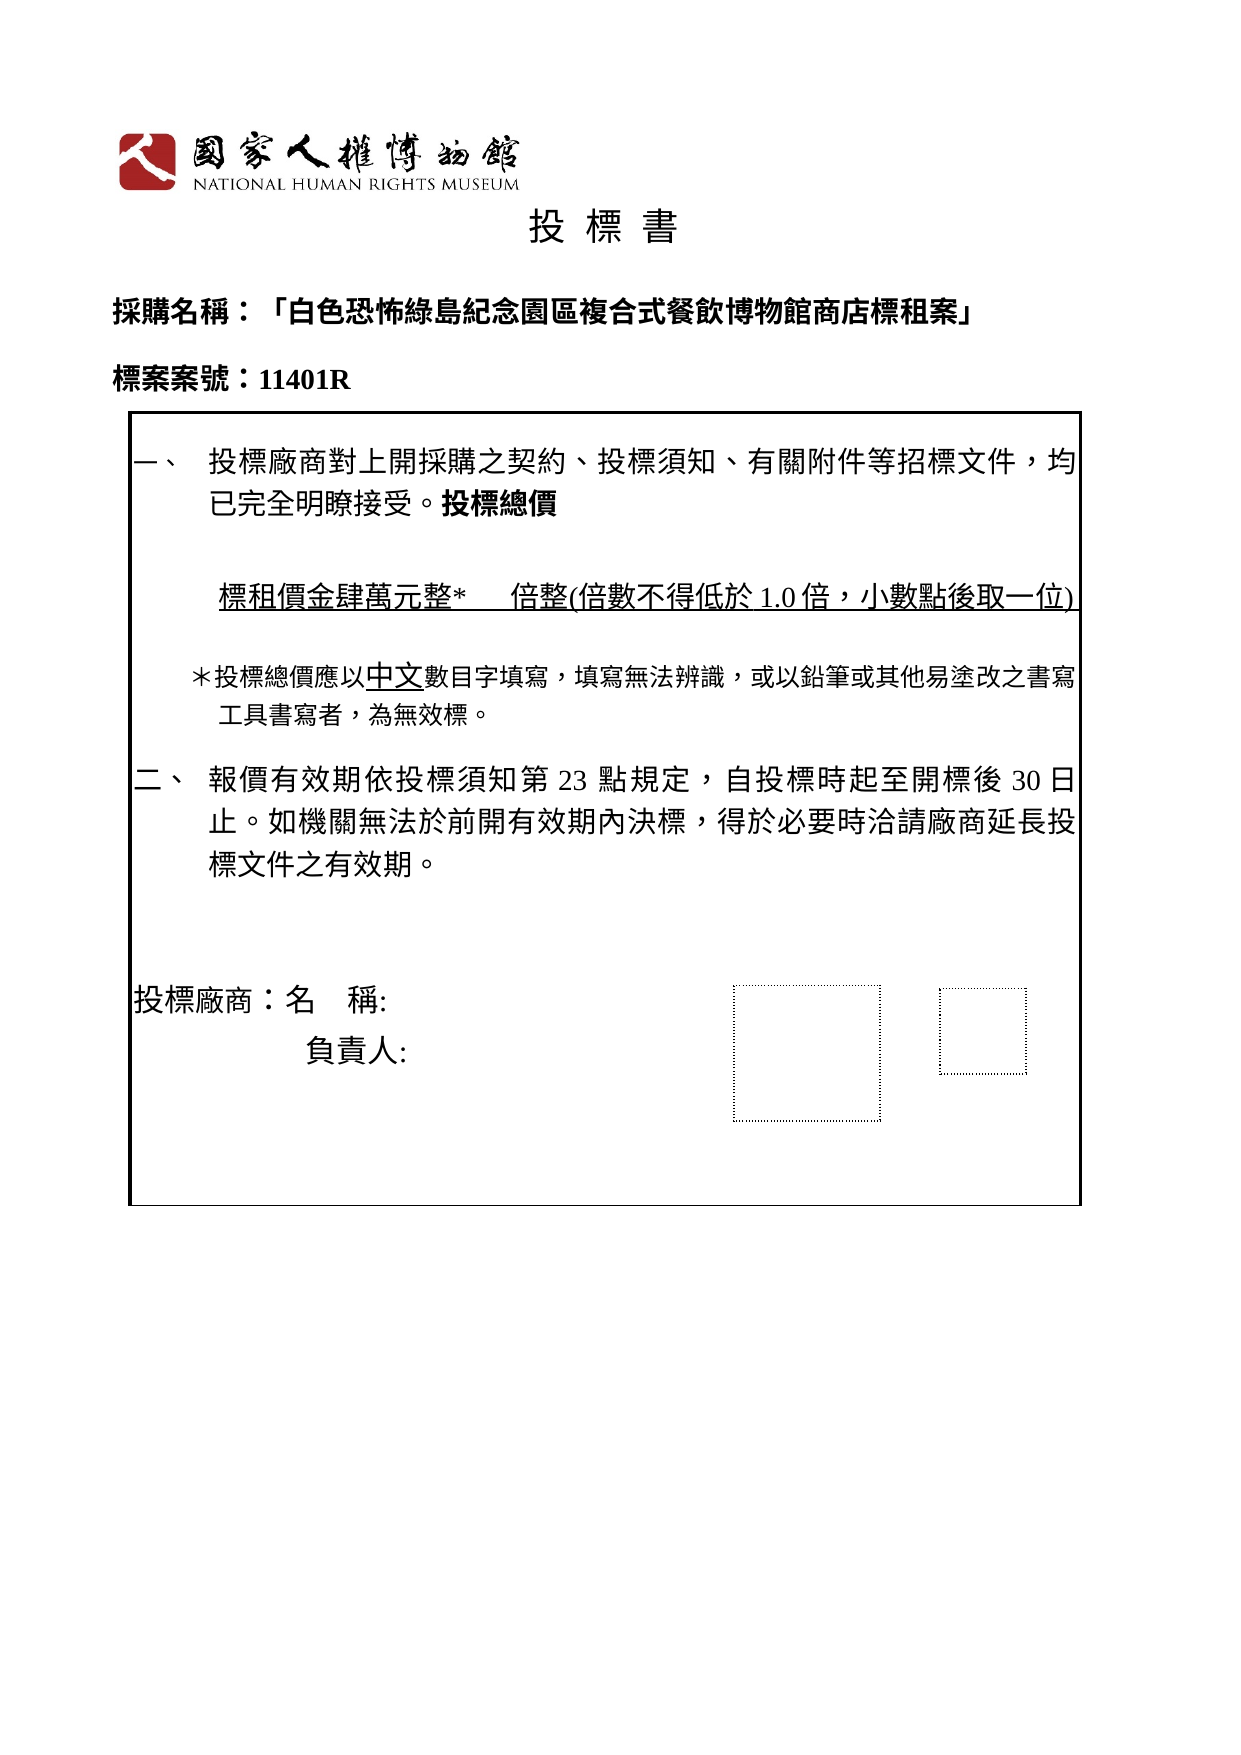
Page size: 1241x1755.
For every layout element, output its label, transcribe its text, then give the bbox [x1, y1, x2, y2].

table_header [112, 89, 528, 276]
text 標案案號：11401R [112, 356, 1122, 398]
picture [115, 129, 525, 194]
table_header 投標廠商對上開採購之契約、投標須知、有關附件等招標文件，均已完全明瞭接受。投標總價 標租價金肆萬元整* 倍整(倍數不得低於1.0倍，小數點後取一位) ＊投標總價應以中文數目字填寫，填寫無法辨識，或以鉛筆或其他易塗改之書寫工具書寫者，為無效標。 報價有效期依投標須知第23 點規定，自投標時起至開標後30日止。如機關無法於前開有效期內決標，得於必要時洽請廠商延長投標文件之有效期。 投標廠商：名 稱: 負責人: [132, 414, 1079, 1205]
table_header 投 標 書 [529, 89, 1119, 276]
text 採購名稱：「白色恐怖綠島紀念園區複合式餐飲博物館商店標租案」 [112, 288, 1122, 331]
